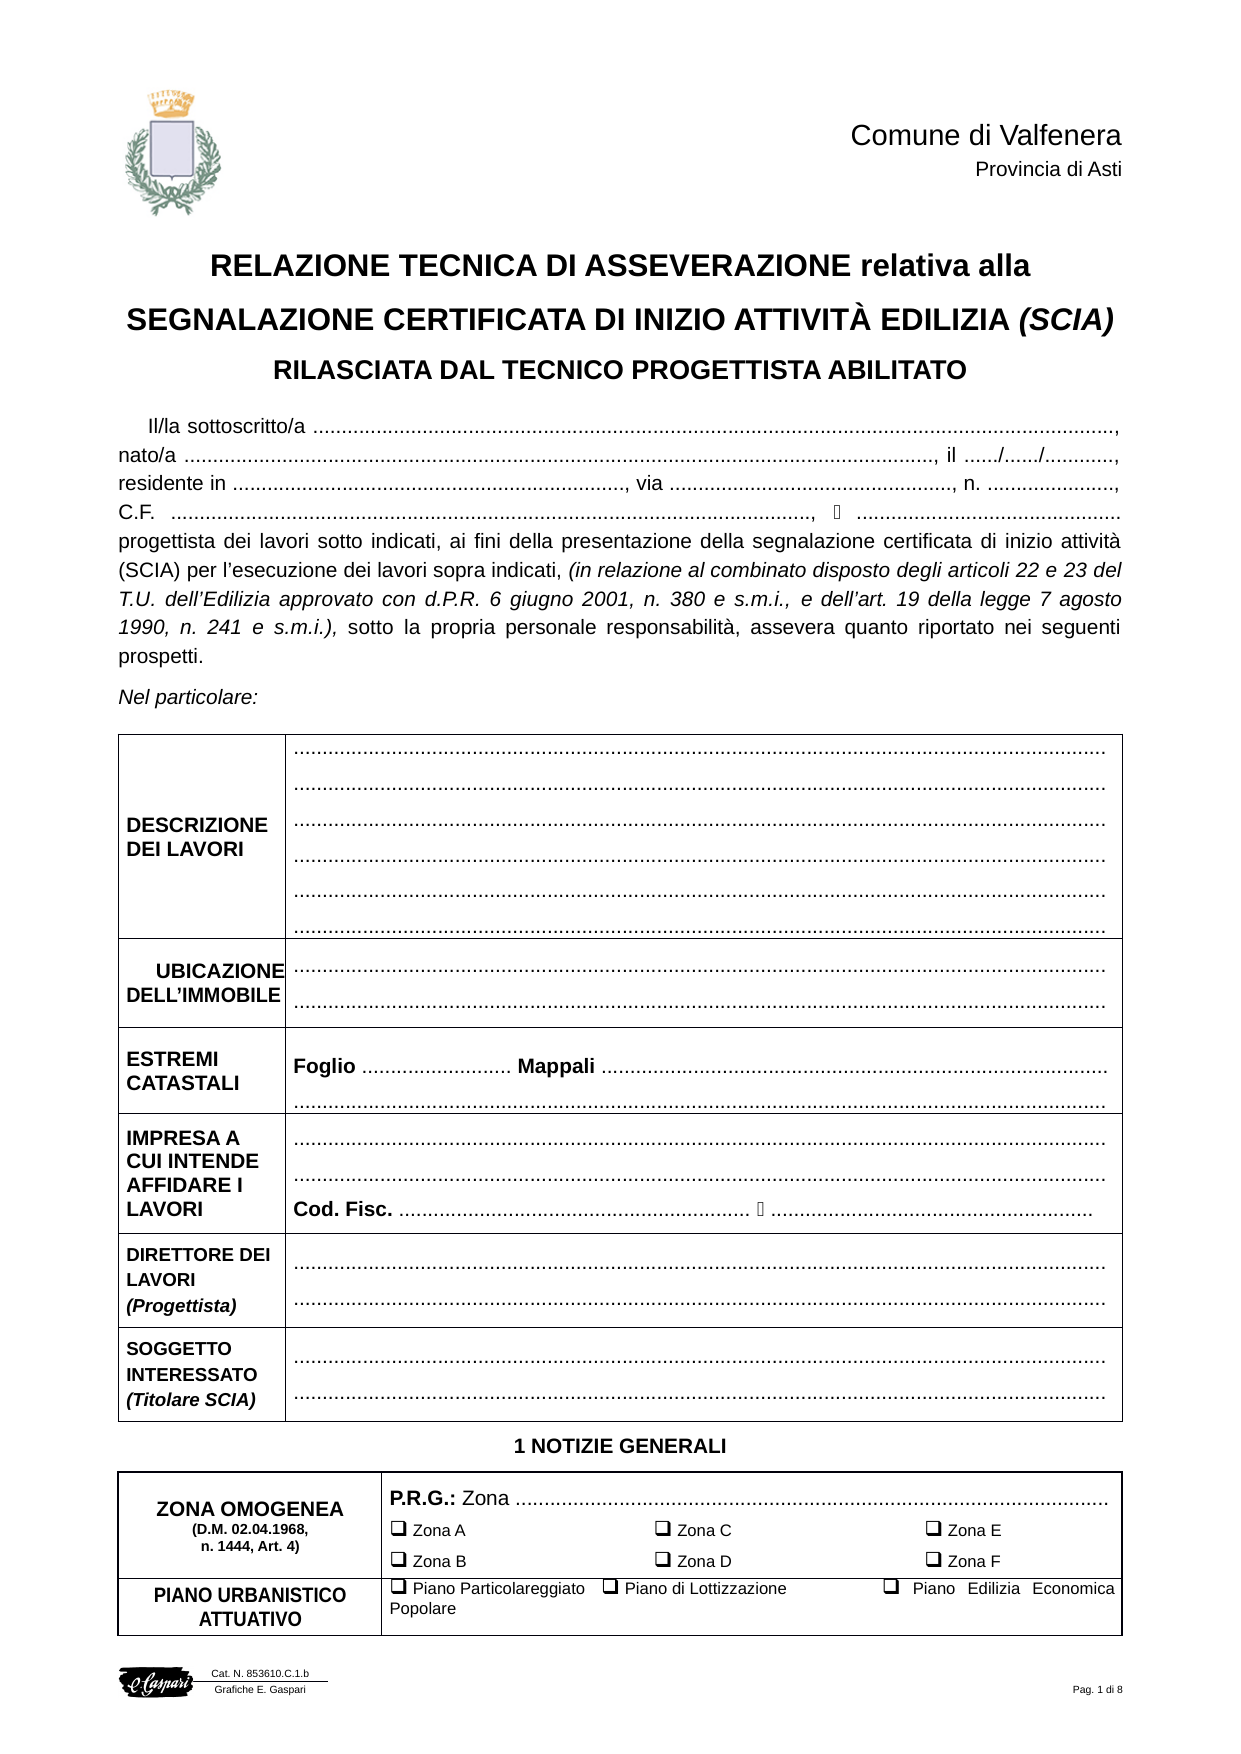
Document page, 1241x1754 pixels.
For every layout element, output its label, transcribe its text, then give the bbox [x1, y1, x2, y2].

table_cell ............................................................................................................................................. ............................................................................................................................................. [286, 939, 1122, 1027]
table_cell Foglio .......................... Mappali ........................................................................................ ............................................................................................................................................. [286, 1028, 1122, 1113]
table_header ZONA OMOGENEA (D.M. 02.04.1968, n. 1444, Art. 4) [119, 1473, 381, 1578]
text Il/la sottoscritto/a ..........................................................................................................................................., nato/a .................................................................................................................................., il ....../....../............, residente in ...................................................................., via ................................................., n. ......................, C.F. ...............................................................................................................,  .............................................. progettista dei lavori sotto indicati, ai fini della presentazione della segnalazione certificata di inizio attività (SCIA) per l’esecuzione dei lavori sopra indicati, (in relazione al combinato disposto degli articoli 22 e 23 del T.U. dell’Edilizia approvato con d.P.R. 6 giugno 2001, n. 380 e s.m.i., e dell’art. 19 della legge 7 agosto 1990, n. 241 e s.m.i.), sotto la propria personale responsabilità, assevera quanto riportato nei seguenti prospetti. [118, 414, 1122, 668]
table_cell  Piano Particolareggiato  Piano di Lottizzazione  Piano Edilizia Economica Popolare [382, 1579, 1121, 1635]
table_cell ............................................................................................................................................. ............................................................................................................................................. [286, 1234, 1122, 1327]
picture [118, 1666, 194, 1698]
text Provincia di Asti [224, 157, 1122, 181]
title Nel particolare: [118, 685, 1122, 709]
title RELAZIONE TECNICA DI ASSEVERAZIONE relativa alla [118, 247, 1122, 283]
text Comune di Valfenera [224, 118, 1122, 152]
table_header P.R.G.: Zona .......................................................................................................  Zona A  Zona C  Zona E  Zona B  Zona D  Zona F [382, 1473, 1121, 1578]
table_header DESCRIZIONE DEI LAVORI [119, 735, 285, 938]
table_cell DIRETTORE DEI LAVORI (Progettista) [119, 1234, 285, 1327]
table_cell PIANO URBANISTICO ATTUATIVO [119, 1579, 381, 1635]
table_cell UBICAZIONE DELL’IMMOBILE [119, 939, 285, 1027]
table_cell ............................................................................................................................................. ............................................................................................................................................. Cod. Fisc. .............................................................  ........................................................ [286, 1114, 1122, 1232]
table_cell SOGGETTO INTERESSATO (Titolare SCIA) [119, 1328, 285, 1421]
table_cell ESTREMI CATASTALI [119, 1028, 285, 1113]
table_cell IMPRESA A CUI INTENDE AFFIDARE I LAVORI [119, 1114, 285, 1232]
table_cell ............................................................................................................................................. ............................................................................................................................................. [286, 1328, 1122, 1421]
table_header ............................................................................................................................................. ............................................................................................................................................. ............................................................................................................................................. ............................................................................................................................................. ............................................................................................................................................. ............................................................................................................................................. [286, 735, 1122, 938]
text 1 NOTIZIE GENERALI [118, 1434, 1122, 1458]
text RILASCIATA DAL TECNICO PROGETTISTA ABILITATO [118, 354, 1122, 386]
title SEGNALAZIONE CERTIFICATA DI INIZIO ATTIVITÀ EDILIZIA (SCIA) [118, 301, 1122, 336]
picture [122, 87, 224, 219]
